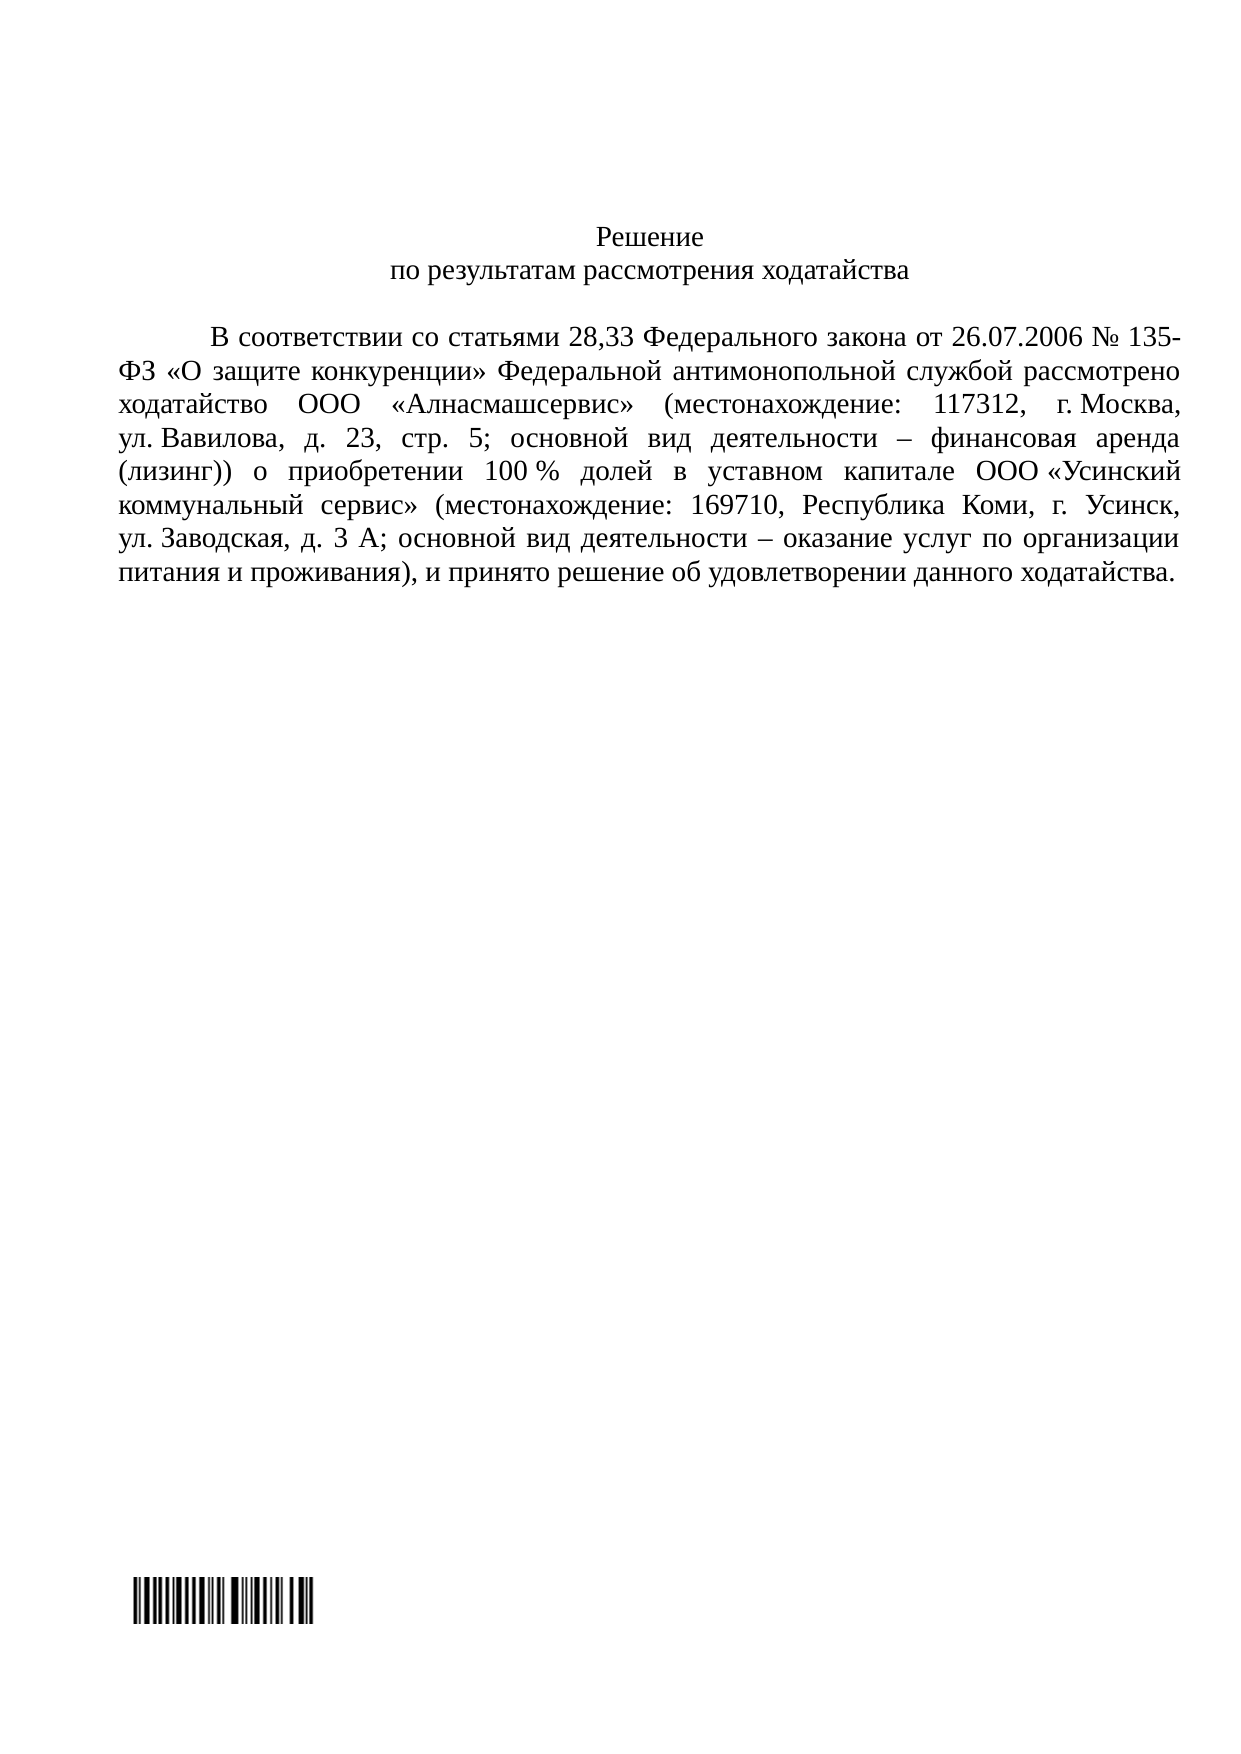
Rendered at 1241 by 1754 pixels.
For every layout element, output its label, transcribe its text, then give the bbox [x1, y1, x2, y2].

text по результатам рассмотрения ходатайства [118, 252, 1181, 286]
text В соответствии со статьями 28,33 Федерального закона от 26.07.2006 № 135-ФЗ «О защите конкуренции» Федеральной антимонопольной службой рассмотрено ходатайство ООО «Алнасмашсервис» (местонахождение: 117312, г. Москва, ул. Вавилова, д. 23, стр. 5; основной вид деятельности – финансовая аренда (лизинг)) о приобретении 100 % долей в уставном капитале ООО «Усинский коммунальный сервис» (местонахождение: 169710, Республика Коми, г. Усинск, ул. Заводская, д. 3 А; основной вид деятельности – оказание услуг по организации питания и проживания), и принято решение об удовлетворении данного ходатайства. [118, 319, 1181, 588]
picture [118, 1577, 331, 1624]
text Решение [118, 219, 1181, 252]
